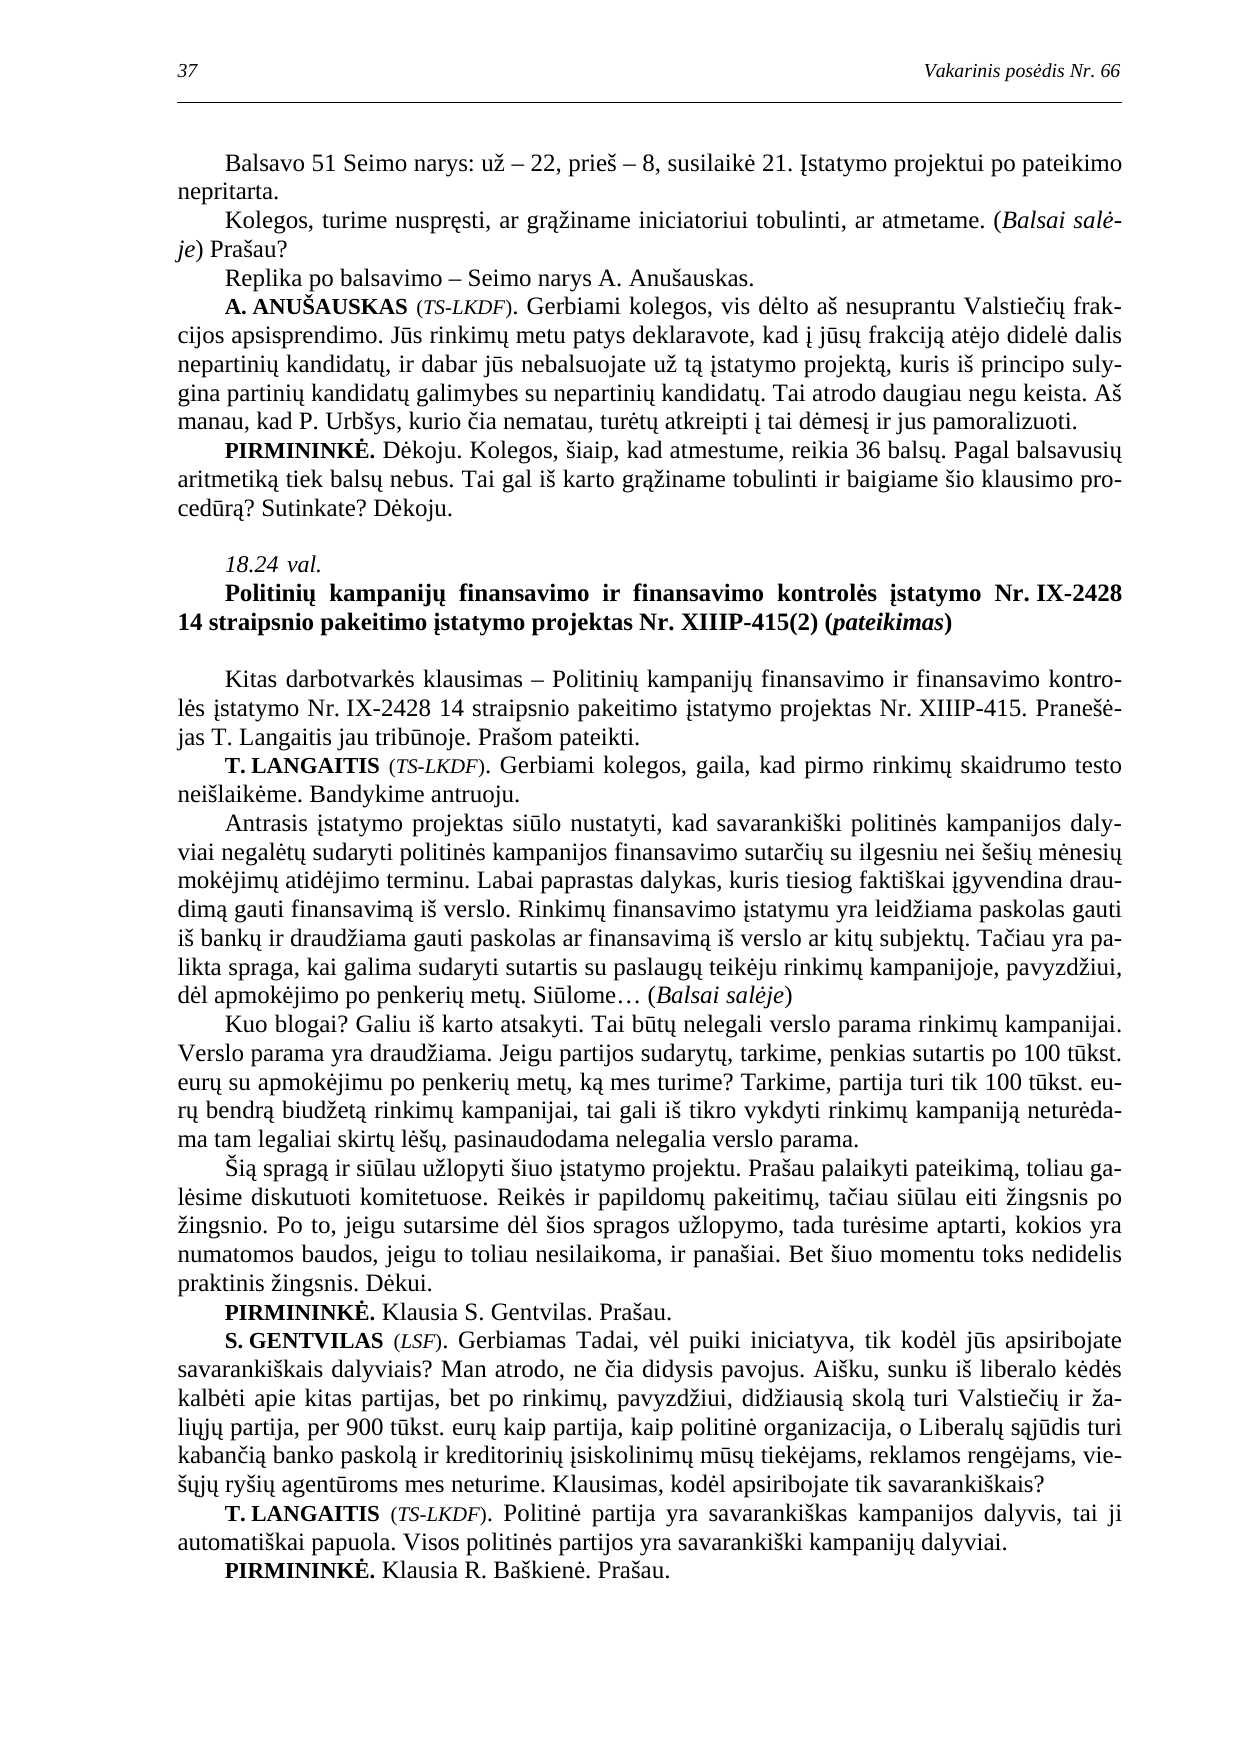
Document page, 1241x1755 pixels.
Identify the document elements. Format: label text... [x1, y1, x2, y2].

text T. LANGAITIS (TS-LKDF). Ger­bia­mi ko­le­gos, gai­la, kad pir­mo rin­ki­mų skaid­ru­mo tes­to ne­iš­lai­kė­me. Ban­dy­ki­me ant­ruo­ju. [177, 750, 1122, 808]
text S. GENTVILAS (LSF). Ger­bia­mas Ta­dai, vėl pui­ki ini­cia­ty­va, tik ko­dėl jūs ap­si­ri­bo­ja­te sa­va­ran­kiš­kais da­ly­viais? Man at­ro­do, ne čia di­dy­sis pa­vo­jus. Aiš­ku, sun­ku iš li­be­ra­lo kė­dės kal­bė­ti apie ki­tas par­ti­jas, bet po rin­ki­mų, pa­vyz­džiui, di­džiau­sią sko­lą tu­ri Vals­tie­čių ir ža­liųjų par­ti­ja, per 900 tūkst. eu­rų kaip par­ti­ja, kaip po­li­ti­nė or­ga­ni­za­ci­ja, o Li­be­ra­lų są­jū­dis tu­ri ka­ban­čią ban­ko pa­sko­lą ir kre­di­to­ri­nių įsi­sko­li­ni­mų mū­sų tie­kė­jams, re­kla­mos ren­gė­jams, vie­šų­jų ry­šių agen­tū­roms mes ne­tu­ri­me. Klau­si­mas, ko­dėl ap­si­ri­bo­ja­te tik sa­va­ran­kiš­kais? [177, 1325, 1122, 1498]
text 18.24 val. [224, 550, 1122, 578]
text PIRMININKĖ. Klau­sia S. Gent­vi­las. Pra­šau. [177, 1297, 1122, 1325]
text Po­li­ti­nių kam­pa­ni­jų fi­nan­sa­vi­mo ir fi­nan­sa­vi­mo kon­tro­lės įsta­ty­mo Nr. IX-2428 14 straips­nio pa­kei­ti­mo įsta­ty­mo pro­jek­tas Nr. XIIIP-415(2) (pa­tei­ki­mas) [177, 578, 1122, 635]
text A. ANUŠAUSKAS (TS-LKDF). Ger­bia­mi ko­le­gos, vis dėl­to aš ne­su­pran­tu Vals­tie­čių frak­ci­jos ap­si­spren­di­mo. Jūs rin­ki­mų me­tu pa­tys de­kla­ra­vo­te, kad į jū­sų frak­ci­ją at­ėjo di­de­lė da­lis ne­par­ti­nių kan­di­da­tų, ir da­bar jūs ne­bal­suo­ja­te už tą įsta­ty­mo pro­jek­tą, ku­ris iš prin­ci­po su­ly­gi­na par­ti­nių kan­di­da­tų ga­li­my­bes su ne­par­ti­nių kan­di­da­tų. Tai at­ro­do dau­giau ne­gu keis­ta. Aš ma­nau, kad P. Urb­šys, ku­rio čia ne­ma­tau, tu­rė­tų at­kreip­ti į tai dė­me­sį ir jus pa­mo­ra­li­zuo­ti. [177, 291, 1122, 435]
text Ko­le­gos, tu­ri­me nu­spręs­ti, ar grą­ži­na­me ini­cia­to­riui to­bu­lin­ti, ar at­me­ta­me. (Bal­sai sa­lė­je) Pra­šau? [177, 205, 1122, 263]
text Ki­tas dar­bo­tvarkės klau­si­mas – Po­li­ti­nių kam­pa­ni­jų fi­nan­sa­vi­mo ir fi­nan­sa­vi­mo kon­tro­lės įsta­ty­mo Nr. IX-2428 14 straips­nio pa­kei­ti­mo įsta­ty­mo pro­jek­tas Nr. XIIIP-415. Pra­ne­šė­jas T. Lan­gai­tis jau tri­bū­no­je. Pra­šom pa­teik­ti. [177, 664, 1122, 750]
text Re­pli­ka po bal­sa­vi­mo – Sei­mo na­rys A. Anu­šaus­kas. [177, 263, 1122, 291]
text PIRMININKĖ. Dė­ko­ju. Ko­le­gos, šiaip, kad at­mes­tu­me, rei­kia 36 bal­sų. Pa­gal bal­sa­vu­sių arit­me­ti­ką tiek bal­sų ne­bus. Tai gal iš kar­to grą­ži­na­me to­bu­lin­ti ir bai­gia­me šio klau­si­mo pro­ce­dū­rą? Su­tin­ka­te? Dė­ko­ju. [177, 435, 1122, 521]
text T. LANGAITIS (TS-LKDF). Po­li­ti­nė par­ti­ja yra sa­va­ran­kiš­kas kam­pa­ni­jos da­ly­vis, tai ji auto­ma­tiš­kai pa­puo­la. Vi­sos po­li­ti­nės par­ti­jos yra sa­va­ran­kiš­ki kam­pa­ni­jų da­ly­viai. [177, 1498, 1122, 1555]
text Šią spra­gą ir siū­lau už­lo­py­ti šiuo įsta­ty­mo pro­jek­tu. Pra­šau pa­lai­ky­ti pa­tei­ki­mą, to­liau ga­lė­si­me dis­ku­tuo­ti ko­mi­te­tuo­se. Rei­kės ir pa­pil­do­mų pa­kei­ti­mų, ta­čiau siū­lau ei­ti žings­nis po žings­nio. Po to, jei­gu su­tar­si­me dėl šios spra­gos už­lo­py­mo, ta­da tu­rė­si­me ap­tar­ti, ko­kios yra nu­ma­to­mos bau­dos, jei­gu to to­liau ne­si­lai­ko­ma, ir pa­na­šiai. Bet šiuo mo­men­tu toks ne­di­de­lis prak­ti­nis žings­nis. Dė­kui. [177, 1153, 1122, 1297]
text Kuo blo­gai? Ga­liu iš kar­to at­sa­ky­ti. Tai bū­tų ne­le­ga­li ver­slo pa­ra­ma rin­ki­mų kam­pa­ni­jai. Ver­slo pa­ra­ma yra drau­džia­ma. Jei­gu par­ti­jos su­da­ry­tų, tar­ki­me, pen­kias su­tar­tis po 100 tūkst. eu­rų su ap­mo­kė­ji­mu po pen­ke­rių me­tų, ką mes tu­ri­me? Tar­ki­me, par­ti­ja tu­ri tik 100 tūkst. eu­rų ben­drą biu­dže­tą rin­ki­mų kam­pa­ni­jai, tai ga­li iš tik­ro vyk­dy­ti rin­ki­mų kam­pa­ni­ją ne­tu­rė­da­ma tam le­ga­liai skir­tų lė­šų, pa­si­nau­do­da­ma ne­le­ga­lia ver­slo pa­ra­ma. [177, 1009, 1122, 1153]
text Ant­ra­sis įsta­ty­mo pro­jek­tas siū­lo nu­sta­ty­ti, kad sa­va­ran­kiš­ki po­li­ti­nės kam­pa­ni­jos da­ly­viai ne­ga­lė­tų su­da­ry­ti po­li­ti­nės kam­pa­ni­jos fi­nan­sa­vi­mo su­tar­čių su il­ges­niu nei še­šių mė­ne­sių mo­kė­ji­mų ati­dė­ji­mo ter­mi­nu. La­bai pa­pras­tas da­ly­kas, ku­ris tie­siog fak­tiš­kai įgy­ven­di­na drau­di­mą gau­ti fi­nan­sa­vi­mą iš ver­slo. Rin­ki­mų fi­nan­sa­vi­mo įsta­ty­mu yra lei­džia­ma pa­sko­las gau­ti iš ban­kų ir drau­džia­ma gau­ti pa­sko­las ar fi­nan­sa­vi­mą iš ver­slo ar ki­tų sub­jek­tų. Ta­čiau yra pa­lik­ta spra­ga, kai ga­li­ma su­da­ry­ti su­tar­tis su pa­slau­gų tei­kė­ju rin­ki­mų kam­pa­ni­jo­je, pa­vyz­džiui, dėl ap­mo­kė­ji­mo po pen­ke­rių me­tų. Siū­lo­me… (Bal­sai sa­lė­je) [177, 808, 1122, 1009]
text Bal­sa­vo 51 Sei­mo na­rys: už – 22, prieš – 8, su­si­lai­kė 21. Įsta­ty­mo pro­jek­tui po pa­tei­ki­mo ne­pri­tar­ta. [177, 148, 1122, 205]
text PIRMININKĖ. Klau­sia R. Baš­kie­nė. Pra­šau. [177, 1555, 1122, 1584]
